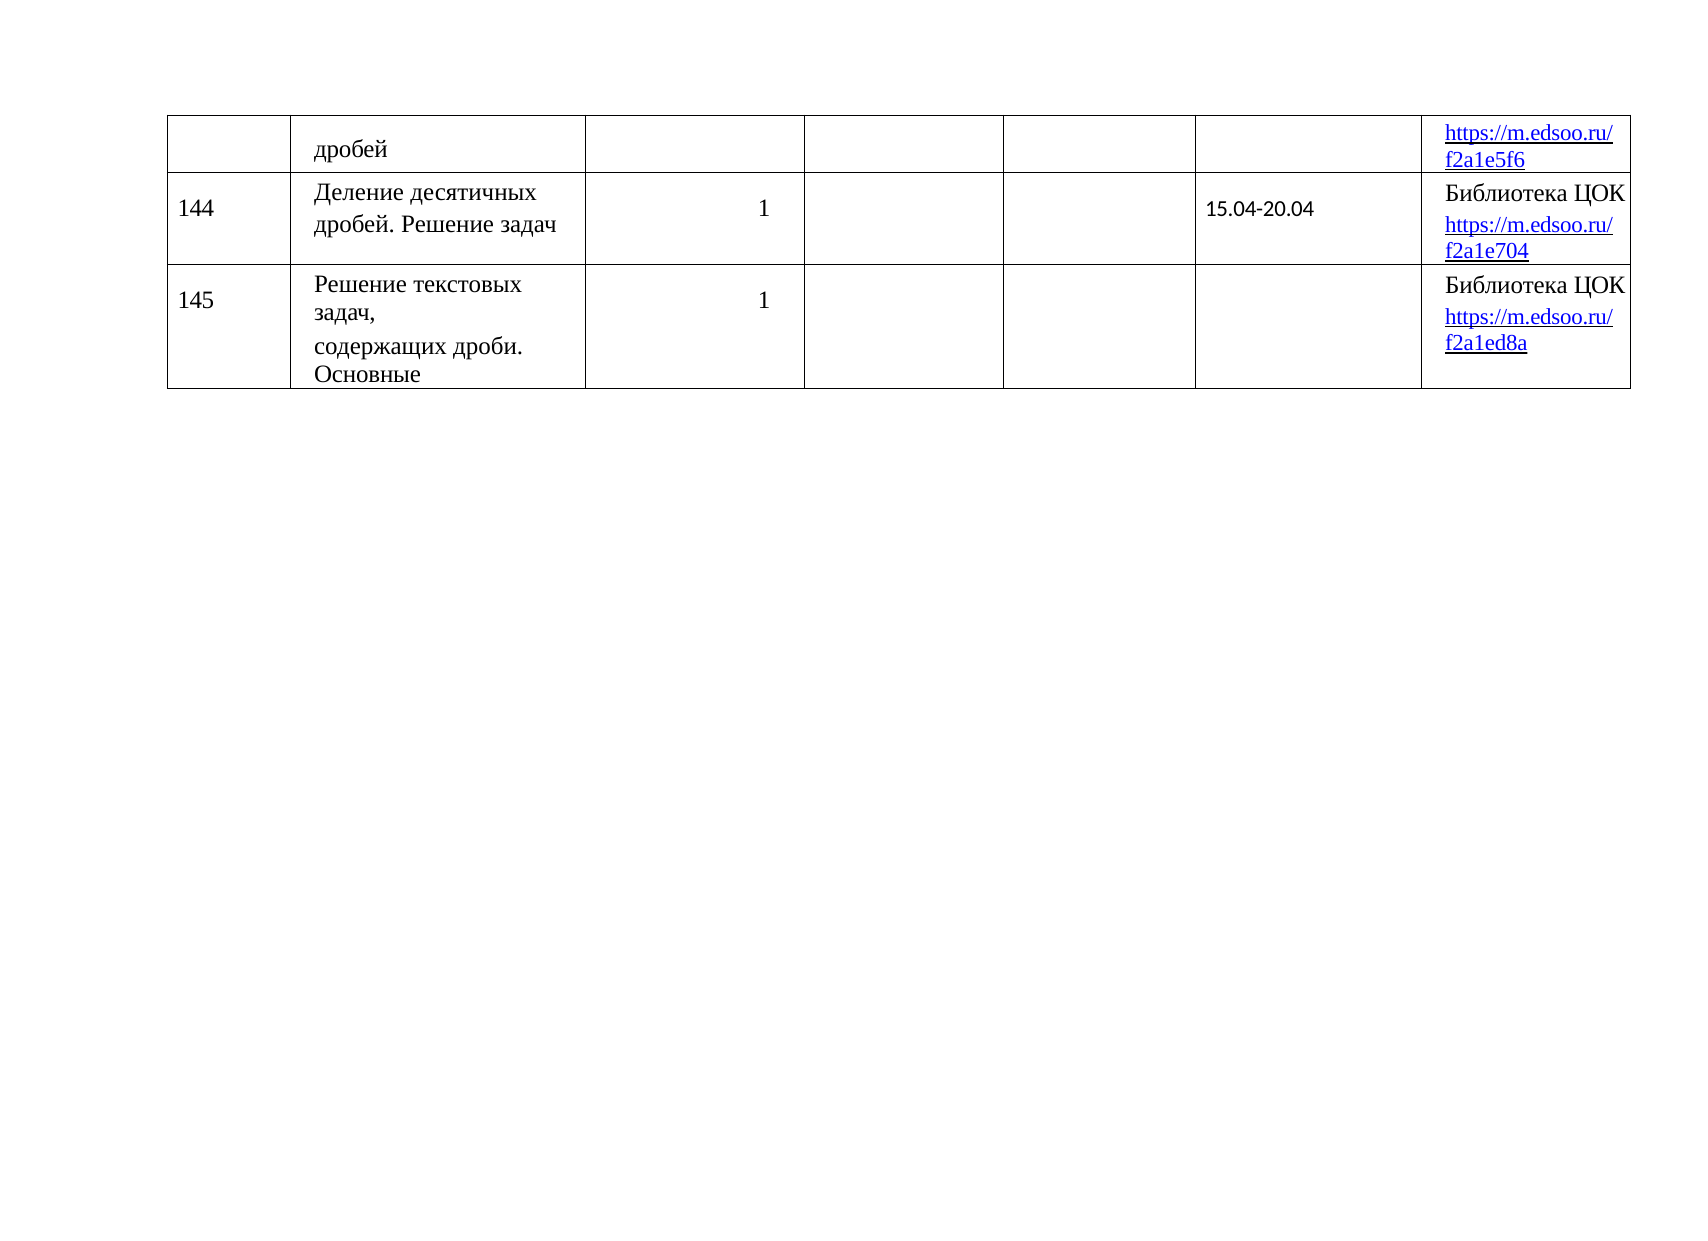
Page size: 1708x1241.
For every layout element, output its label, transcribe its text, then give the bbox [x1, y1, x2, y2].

table_cell [805, 116, 1003, 172]
table_cell Библиотека ЦОК https://m.edsoo.ru/f2a1e704 [1422, 173, 1630, 264]
table_cell 145 [168, 265, 290, 388]
table_cell [805, 265, 1003, 388]
table_cell дробей [291, 116, 585, 172]
table_cell [1004, 265, 1195, 388]
table_cell [1004, 116, 1195, 172]
table_cell [168, 116, 290, 172]
table_cell 15.04-20.04 [1196, 173, 1421, 264]
table_cell [586, 116, 804, 172]
table_cell https://m.edsoo.ru/f2a1e5f6 [1422, 116, 1630, 172]
table_cell Библиотека ЦОК https://m.edsoo.ru/f2a1ed8a [1422, 265, 1630, 388]
table_cell [1004, 173, 1195, 264]
table_cell 1 [586, 173, 804, 264]
table_cell Решение текстовых задач, содержащих дроби. Основные [291, 265, 585, 388]
table_cell 1 [586, 265, 804, 388]
table_cell [1196, 116, 1421, 172]
table_cell [1196, 265, 1421, 388]
table_cell Деление десятичных дробей. Решение задач [291, 173, 585, 264]
table_cell [805, 173, 1003, 264]
table_cell 144 [168, 173, 290, 264]
